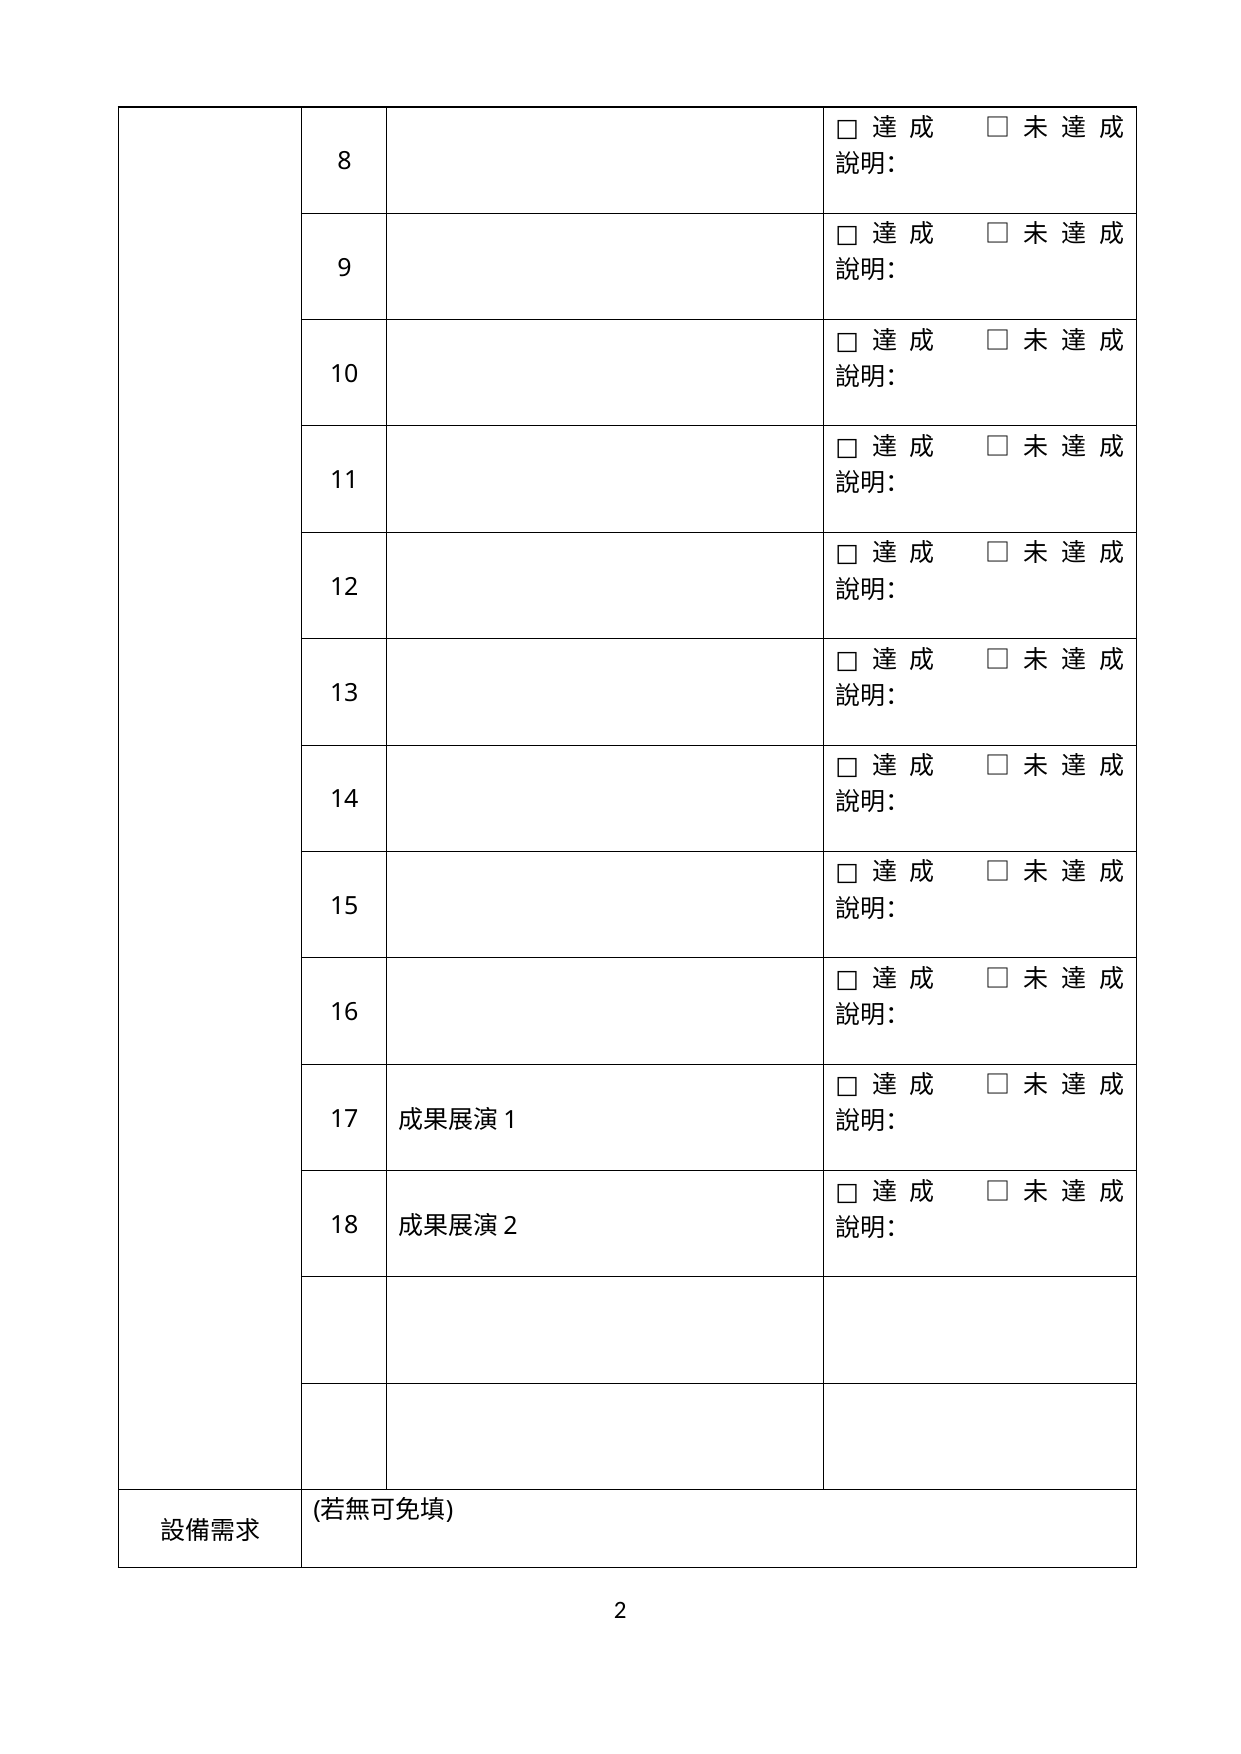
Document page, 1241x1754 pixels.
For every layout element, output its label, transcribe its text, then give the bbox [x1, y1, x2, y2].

table_cell [387, 426, 823, 532]
table_cell 8 [302, 108, 386, 213]
table_cell 17 [302, 1065, 386, 1170]
table_cell □達成 □未達成 說明： [824, 852, 1136, 957]
table_cell [824, 1384, 1136, 1489]
table_cell [387, 852, 823, 957]
table_cell □達成 □未達成 說明： [824, 426, 1136, 532]
table_cell 11 [302, 426, 386, 532]
table_cell □達成 □未達成 說明： [824, 533, 1136, 638]
table_cell □達成 □未達成 說明： [824, 958, 1136, 1063]
table_cell □達成 □未達成 說明： [824, 320, 1136, 425]
table_cell □達成 □未達成 說明： [824, 1171, 1136, 1276]
table_cell [302, 1384, 386, 1489]
table_cell 16 [302, 958, 386, 1063]
table_cell □達成 □未達成 說明： [824, 108, 1136, 213]
table_cell [824, 1277, 1136, 1383]
table_cell 14 [302, 746, 386, 851]
table_cell □達成 □未達成 說明： [824, 214, 1136, 319]
table_cell 15 [302, 852, 386, 957]
table_cell [387, 958, 823, 1063]
table_cell 10 [302, 320, 386, 425]
table_cell 成果展演1 [387, 1065, 823, 1170]
table_cell [302, 1277, 386, 1383]
table_cell 18 [302, 1171, 386, 1276]
table_cell 成果展演2 [387, 1171, 823, 1276]
table_cell [387, 533, 823, 638]
table_cell 設備需求 [119, 1490, 301, 1567]
table_cell 9 [302, 214, 386, 319]
table_cell □達成 □未達成 說明： [824, 1065, 1136, 1170]
table_cell 12 [302, 533, 386, 638]
table_cell 13 [302, 639, 386, 744]
table_cell [387, 320, 823, 425]
table_cell [119, 108, 301, 1489]
table_cell [387, 108, 823, 213]
table_cell □達成 □未達成 說明： [824, 746, 1136, 851]
table_cell [387, 746, 823, 851]
table_cell [387, 1384, 823, 1489]
table_cell [387, 214, 823, 319]
table_cell [387, 1277, 823, 1383]
table_cell □達成 □未達成 說明： [824, 639, 1136, 744]
table_cell (若無可免填) [302, 1490, 1136, 1567]
table_cell [387, 639, 823, 744]
